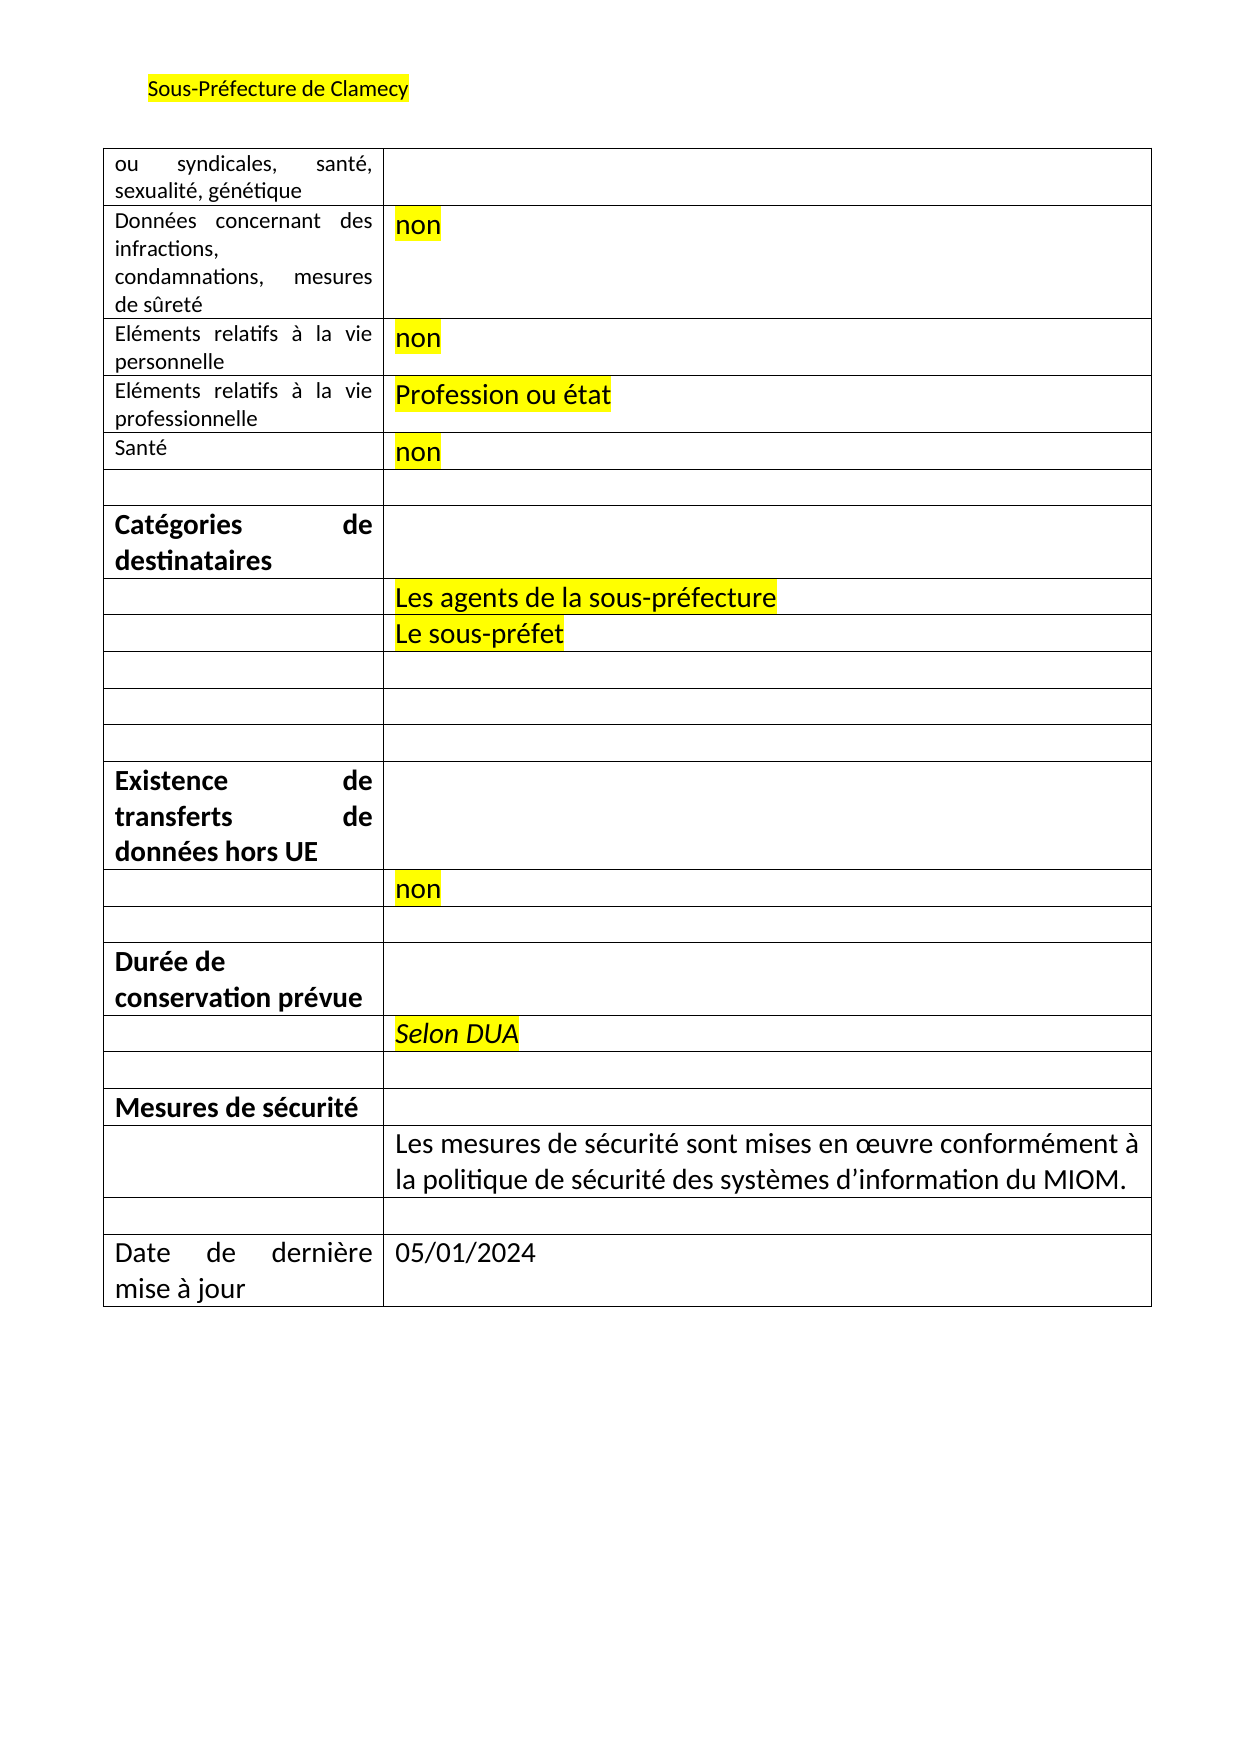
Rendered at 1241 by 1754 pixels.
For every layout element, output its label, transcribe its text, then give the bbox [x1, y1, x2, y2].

table_cell Existence de transferts de données hors UE [104, 762, 383, 869]
table_cell [384, 762, 1151, 869]
table_cell [104, 725, 383, 761]
table_cell [384, 470, 1151, 505]
table_cell non [384, 870, 1151, 906]
table_cell Eléments relatifs à la vie personnelle [104, 319, 383, 375]
table_cell [384, 506, 1151, 578]
table_cell [384, 149, 1151, 205]
table_cell [384, 1052, 1151, 1088]
table_cell [104, 1052, 383, 1088]
table_cell [384, 943, 1151, 1014]
table_cell [104, 579, 383, 614]
table_cell [104, 1198, 383, 1233]
table_cell ou syndicales, santé, sexualité, génétique [104, 149, 383, 205]
table_cell Santé [104, 433, 383, 469]
table_cell Mesures de sécurité [104, 1089, 383, 1124]
table_cell [384, 725, 1151, 761]
table_cell Le sous-préfet [384, 615, 1151, 651]
table_cell [384, 1089, 1151, 1124]
table_cell Les agents de la sous-préfecture [384, 579, 1151, 614]
table_cell [384, 689, 1151, 724]
table_cell Selon DUA [384, 1016, 1151, 1051]
table_cell [384, 1198, 1151, 1233]
table_cell [104, 870, 383, 906]
table_cell Durée de conservation prévue [104, 943, 383, 1014]
table_cell [104, 470, 383, 505]
table_cell non [384, 433, 1151, 469]
table_cell [104, 1016, 383, 1051]
table_cell [104, 1126, 383, 1197]
table_cell Eléments relatifs à la vie professionnelle [104, 376, 383, 432]
table_cell non [384, 319, 1151, 375]
table_cell [384, 652, 1151, 688]
table_cell [104, 615, 383, 651]
table_cell Catégories de destinataires [104, 506, 383, 578]
table_cell [104, 907, 383, 942]
table_cell [384, 907, 1151, 942]
table_cell Données concernant des infractions, condamnations, mesures de sûreté [104, 206, 383, 318]
table_cell Les mesures de sécurité sont mises en œuvre conformément à la politique de sécurité des systèmes d’information du MIOM. [384, 1126, 1151, 1197]
table_cell Date de dernière mise à jour [104, 1235, 383, 1306]
table_cell non [384, 206, 1151, 318]
table_cell 05/01/2024 [384, 1235, 1151, 1306]
table_cell [104, 689, 383, 724]
table_cell [104, 652, 383, 688]
table_cell Profession ou état [384, 376, 1151, 432]
